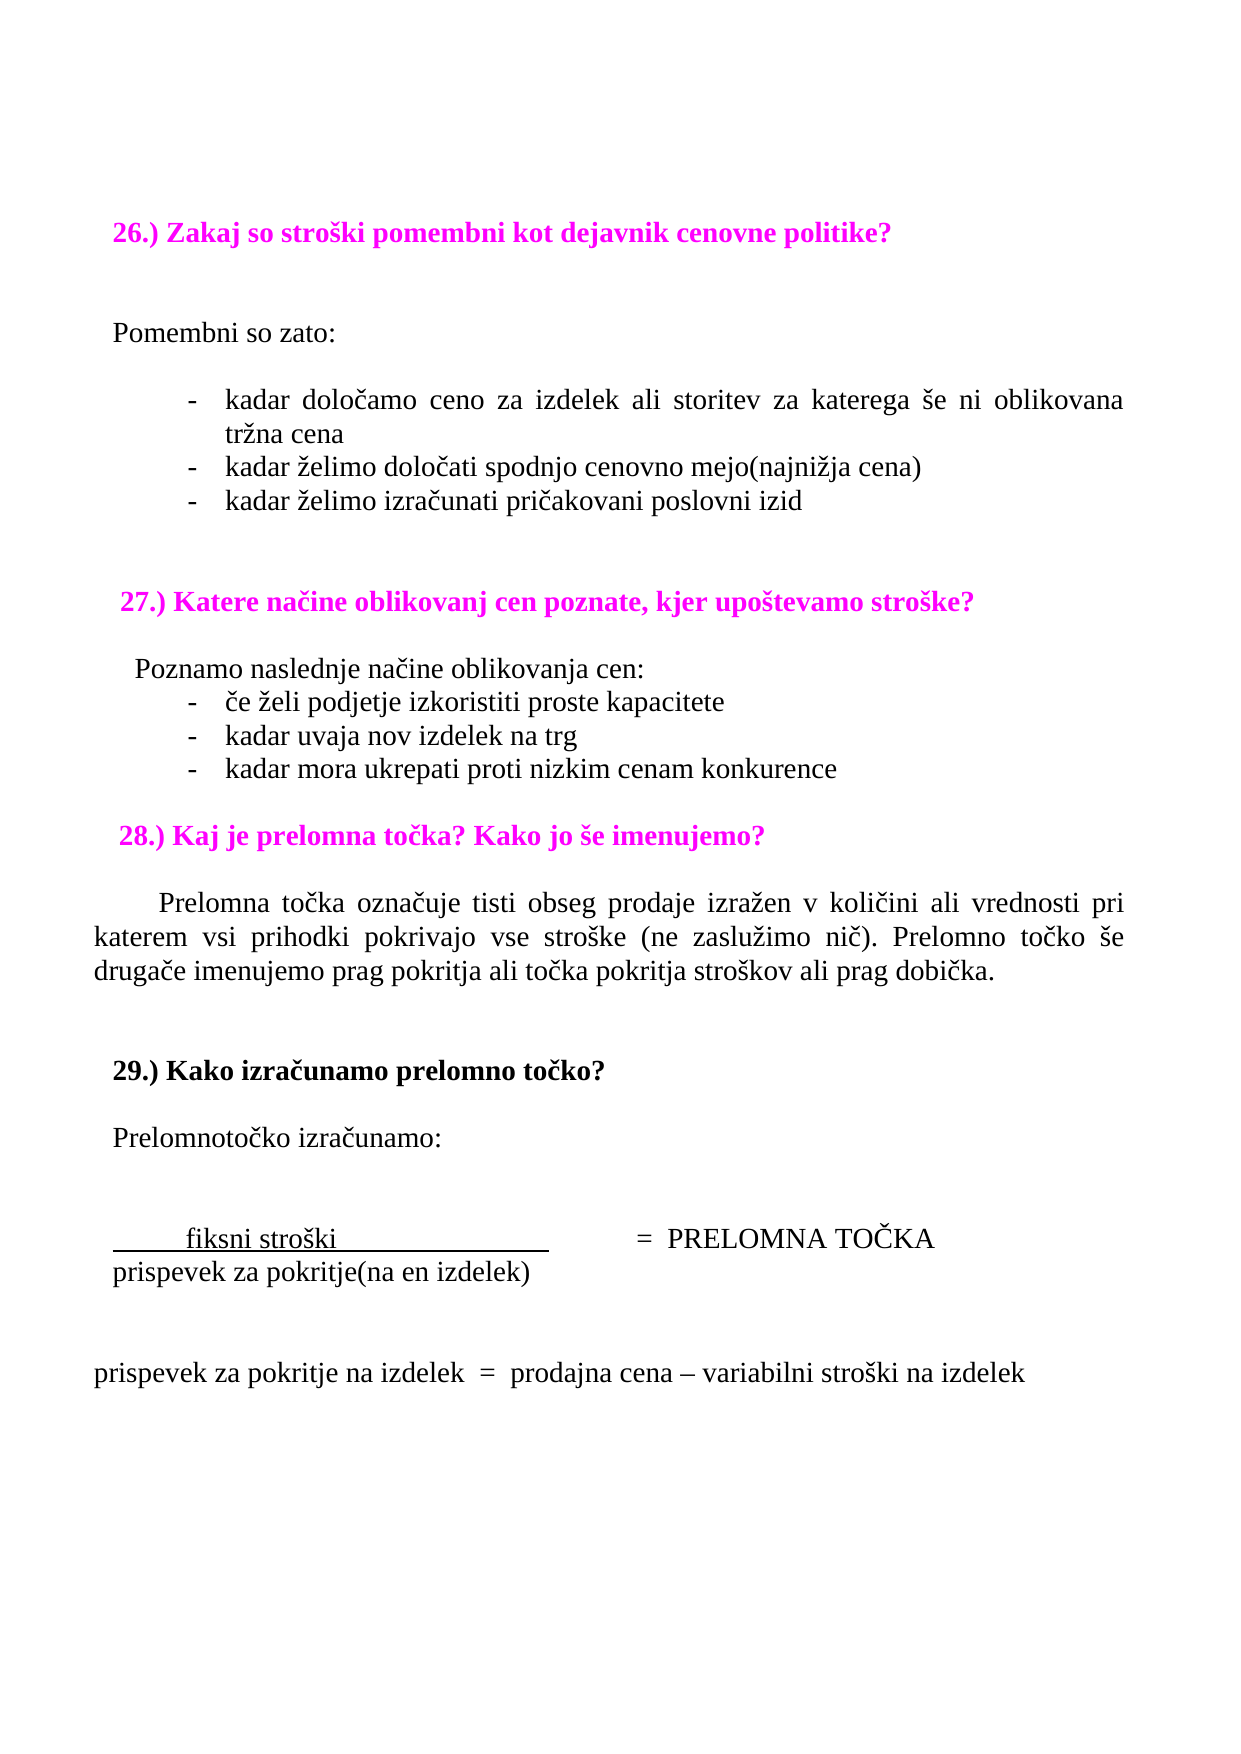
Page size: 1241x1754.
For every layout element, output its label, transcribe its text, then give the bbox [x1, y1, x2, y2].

list kadar uvaja nov izdelek na trg [187, 718, 1125, 751]
list kadar želimo določati spodnjo cenovno mejo(najnižja cena) [187, 449, 1125, 483]
list kadar mora ukrepati proti nizkim cenam konkurence [187, 751, 1125, 785]
text prispevek za pokritje na izdelek = prodajna cena – variabilni stroški na izdelek [94, 1355, 1125, 1389]
text Poznamo naslednje načine oblikovanja cen: [112, 651, 1125, 684]
text Prelomnotočko izračunamo: [112, 1120, 1125, 1154]
text 27.) Katere načine oblikovanj cen poznate, kjer upoštevamo stroške? [112, 584, 1125, 617]
text 29.) Kako izračunamo prelomno točko? [112, 1053, 1125, 1087]
list kadar želimo izračunati pričakovani poslovni izid [187, 483, 1125, 517]
text 28.) Kaj je prelomna točka? Kako jo še imenujemo? [75, 818, 1125, 852]
text 26.) Zakaj so stroški pomembni kot dejavnik cenovne politike? [112, 215, 1125, 248]
text fiksni stroški ______________ = PRELOMNA TOČKA [112, 1221, 1125, 1254]
list kadar določamo ceno za izdelek ali storitev za katerega še ni oblikovana tržna cena [187, 382, 1125, 449]
text prispevek za pokritje(na en izdelek) [112, 1254, 1125, 1288]
text Prelomna točka označuje tisti obseg prodaje izražen v količini ali vrednosti pri katerem vsi prihodki pokrivajo vse stroške (ne zaslužimo nič). Prelomno točko še drugače imenujemo prag pokritja ali točka pokritja stroškov ali prag dobička. [75, 886, 1125, 986]
text Pomembni so zato: [112, 315, 1125, 349]
list če želi podjetje izkoristiti proste kapacitete [187, 684, 1125, 718]
